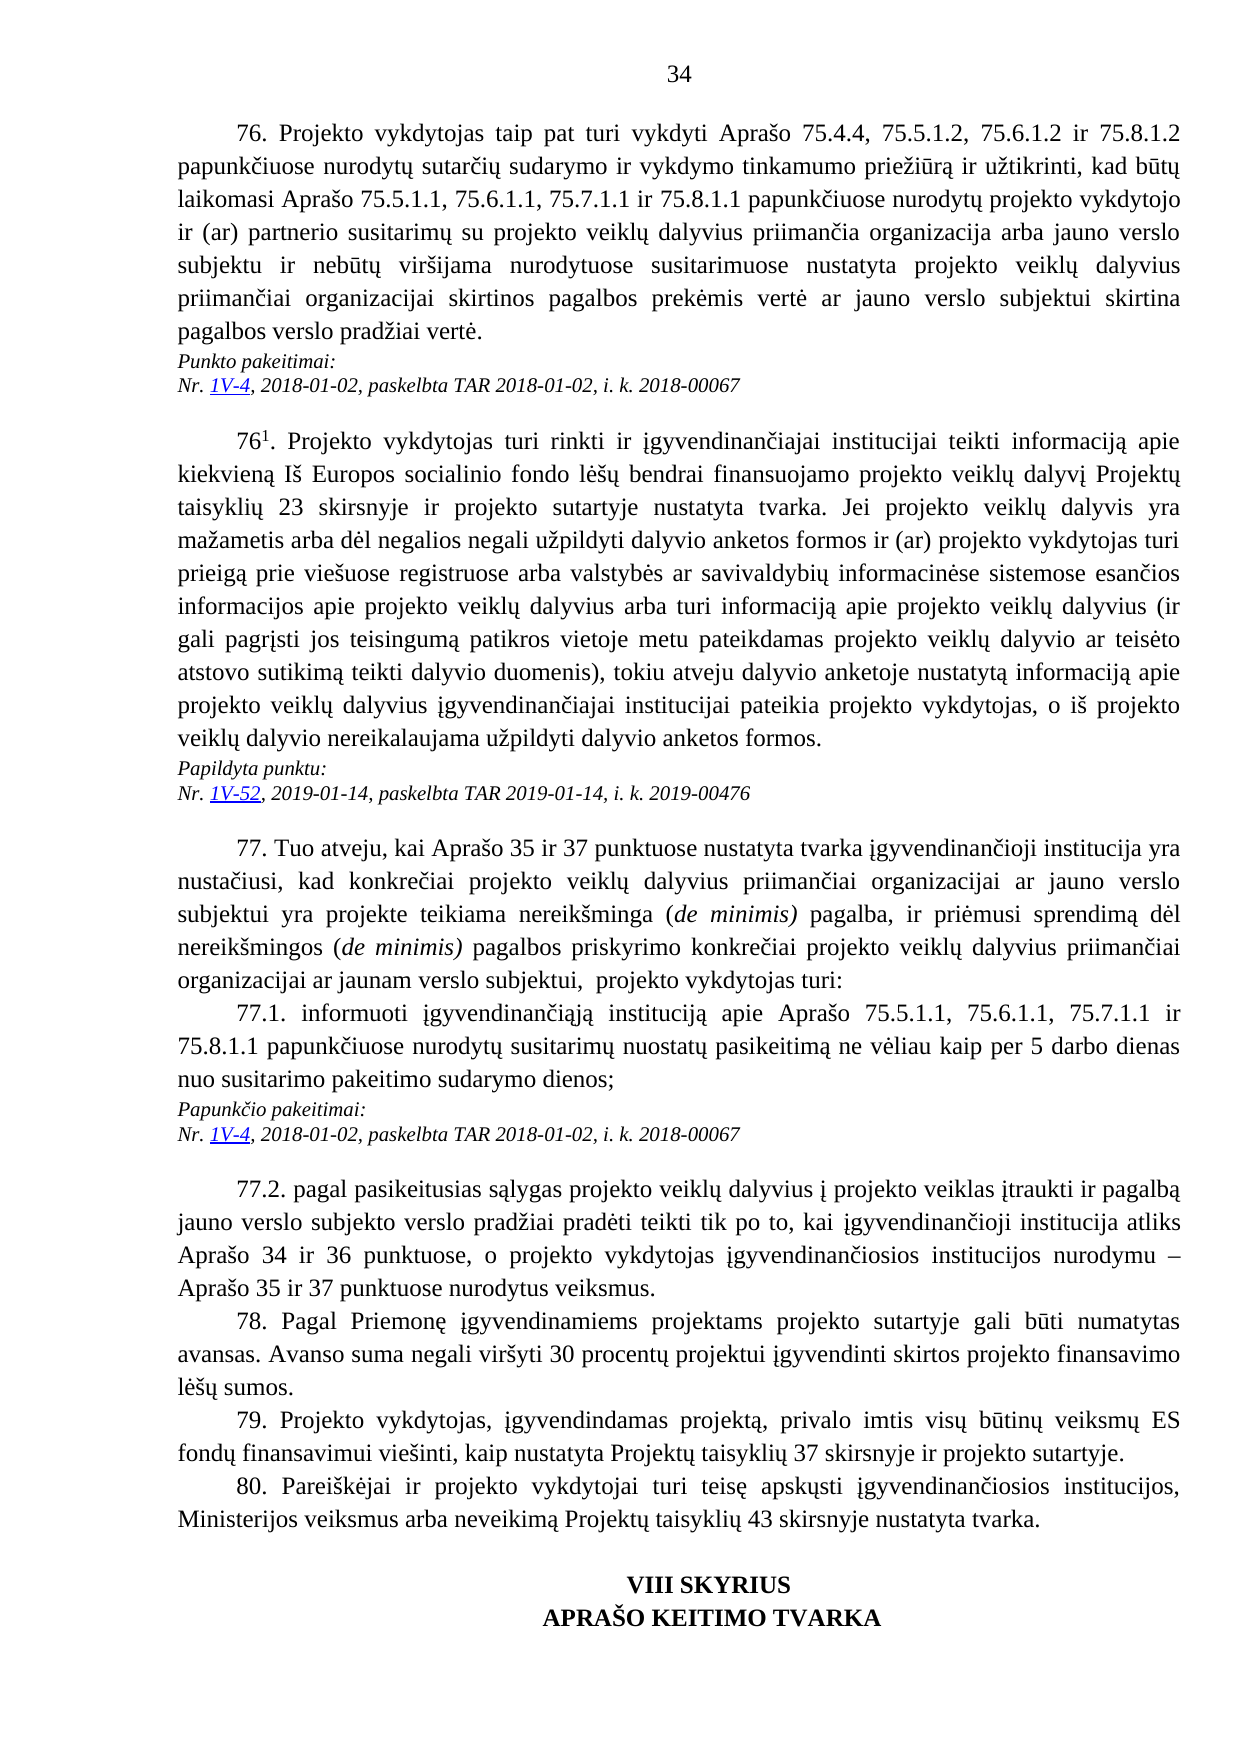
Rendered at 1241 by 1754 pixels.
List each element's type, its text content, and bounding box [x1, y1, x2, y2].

text APRAŠO KEITIMO TVARKA [177, 1603, 1181, 1632]
text 77.2. pagal pasikeitusias sąlygas projekto veiklų dalyvius į projekto veiklas įtraukti ir pagalbą jauno verslo subjekto verslo pradžiai pradėti teikti tik po to, kai įgyvendinančioji institucija atliks Aprašo 34 ir 36 punktuose, o projekto vykdytojas įgyvendinančiosios institucijos nurodymu – Aprašo 35 ir 37 punktuose nurodytus veiksmus. [177, 1174, 1181, 1302]
text 78. Pagal Priemonę įgyvendinamiems projektams projekto sutartyje gali būti numatytas avansas. Avanso suma negali viršyti 30 procentų projektui įgyvendinti skirtos projekto finansavimo lėšų sumos. [177, 1306, 1181, 1401]
text 77. Tuo atveju, kai Aprašo 35 ir 37 punktuose nustatyta tvarka įgyvendinančioji institucija yra nustačiusi, kad konkrečiai projekto veiklų dalyvius priimančiai organizacijai ar jauno verslo subjektui yra projekte teikiama nereikšminga (de minimis) pagalba, ir priėmusi sprendimą dėl nereikšmingos (de minimis) pagalbos priskyrimo konkrečiai projekto veiklų dalyvius priimančiai organizacijai ar jaunam verslo subjektui, projekto vykdytojas turi: [177, 833, 1181, 994]
text Punkto pakeitimai: [177, 349, 1181, 373]
text Nr. 1V-4, 2018-01-02, paskelbta TAR 2018-01-02, i. k. 2018-00067 [177, 373, 1181, 397]
text 80. Pareiškėjai ir projekto vykdytojai turi teisę apskųsti įgyvendinančiosios institucijos, Ministerijos veiksmus arba neveikimą Projektų taisyklių 43 skirsnyje nustatyta tvarka. [177, 1471, 1181, 1533]
text 77.1. informuoti įgyvendinančiąją instituciją apie Aprašo 75.5.1.1, 75.6.1.1, 75.7.1.1 ir 75.8.1.1 papunkčiuose nurodytų susitarimų nuostatų pasikeitimą ne vėliau kaip per 5 darbo dienas nuo susitarimo pakeitimo sudarymo dienos; [177, 998, 1181, 1093]
text Papildyta punktu: [177, 756, 1181, 780]
text Papunkčio pakeitimai: [177, 1097, 1181, 1121]
text Nr. 1V-4, 2018-01-02, paskelbta TAR 2018-01-02, i. k. 2018-00067 [177, 1121, 1181, 1146]
text 76. Projekto vykdytojas taip pat turi vykdyti Aprašo 75.4.4, 75.5.1.2, 75.6.1.2 ir 75.8.1.2 papunkčiuose nurodytų sutarčių sudarymo ir vykdymo tinkamumo priežiūrą ir užtikrinti, kad būtų laikomasi Aprašo 75.5.1.1, 75.6.1.1, 75.7.1.1 ir 75.8.1.1 papunkčiuose nurodytų projekto vykdytojo ir (ar) partnerio susitarimų su projekto veiklų dalyvius priimančia organizacija arba jauno verslo subjektu ir nebūtų viršijama nurodytuose susitarimuose nustatyta projekto veiklų dalyvius priimančiai organizacijai skirtinos pagalbos prekėmis vertė ar jauno verslo subjektui skirtina pagalbos verslo pradžiai vertė. [177, 118, 1181, 345]
text 761. Projekto vykdytojas turi rinkti ir įgyvendinančiajai institucijai teikti informaciją apie kiekvieną Iš Europos socialinio fondo lėšų bendrai finansuojamo projekto veiklų dalyvį Projektų taisyklių 23 skirsnyje ir projekto sutartyje nustatyta tvarka. Jei projekto veiklų dalyvis yra mažametis arba dėl negalios negali užpildyti dalyvio anketos formos ir (ar) projekto vykdytojas turi prieigą prie viešuose registruose arba valstybės ar savivaldybių informacinėse sistemose esančios informacijos apie projekto veiklų dalyvius arba turi informaciją apie projekto veiklų dalyvius (ir gali pagrįsti jos teisingumą patikros vietoje metu pateikdamas projekto veiklų dalyvio ar teisėto atstovo sutikimą teikti dalyvio duomenis), tokiu atveju dalyvio anketoje nustatytą informaciją apie projekto veiklų dalyvius įgyvendinančiajai institucijai pateikia projekto vykdytojas, o iš projekto veiklų dalyvio nereikalaujama užpildyti dalyvio anketos formos. [177, 426, 1181, 752]
text Nr. 1V-52, 2019-01-14, paskelbta TAR 2019-01-14, i. k. 2019-00476 [177, 780, 1181, 804]
text VIII SKYRIUS [177, 1571, 1181, 1599]
text 79. Projekto vykdytojas, įgyvendindamas projektą, privalo imtis visų būtinų veiksmų ES fondų finansavimui viešinti, kaip nustatyta Projektų taisyklių 37 skirsnyje ir projekto sutartyje. [177, 1405, 1181, 1467]
